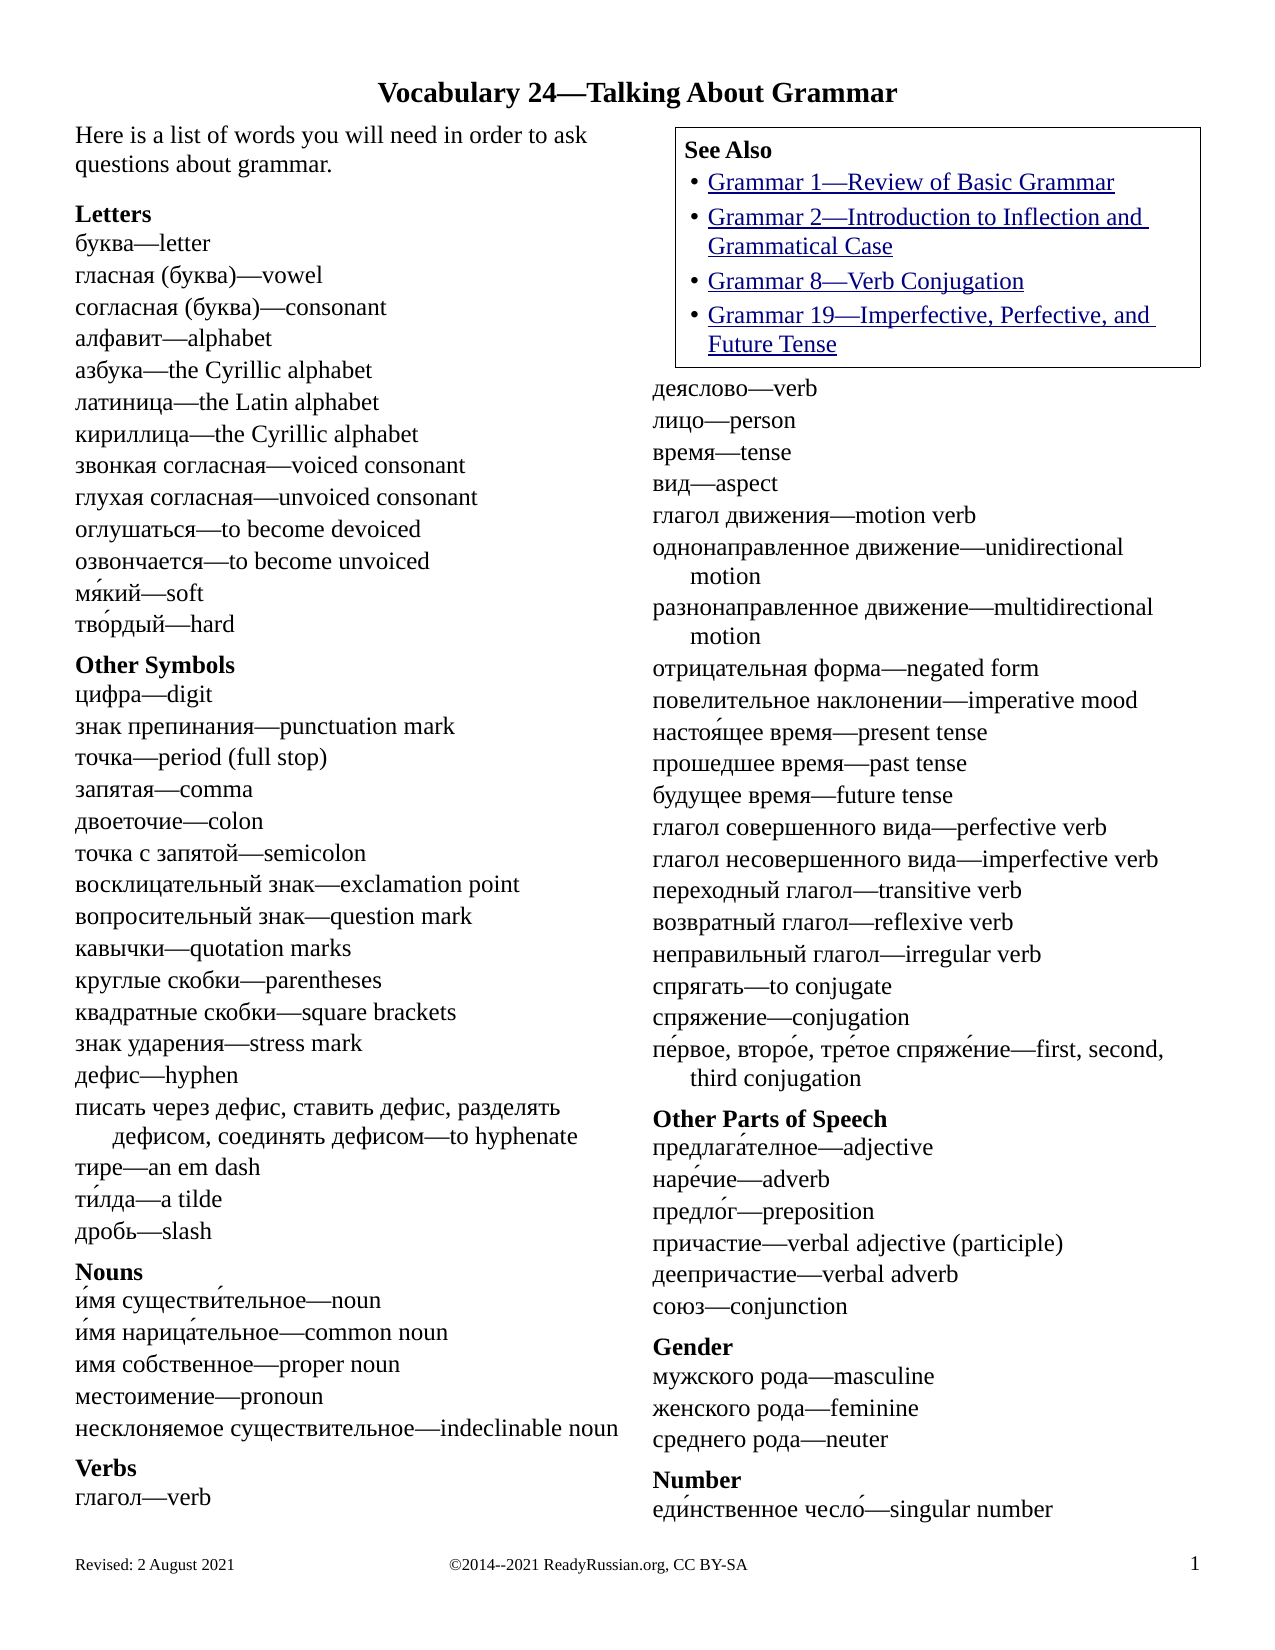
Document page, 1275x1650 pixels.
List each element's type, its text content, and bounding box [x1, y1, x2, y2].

text наре́чие—adverb [652, 1164, 1200, 1193]
text дефис—hyphen [75, 1060, 622, 1089]
text двоеточие—colon [75, 806, 622, 835]
text глагол движения—motion verb [652, 500, 1200, 529]
text восклицательный знак—exclamation point [75, 869, 622, 898]
text писать через дефис, ставить дефис, разделять дефисом, соединять дефисом—to hyphenate [75, 1092, 622, 1149]
text алфавит—alphabet [75, 323, 622, 352]
text возвратный глагол—reflexive verb [652, 907, 1200, 936]
text спрягать—to conjugate [652, 971, 1200, 999]
text однонаправленное движение—unidirectional motion [652, 532, 1200, 589]
text Here is a list of words you will need in order to ask questions about grammar. [676, 128, 1200, 367]
text знак ударения—stress mark [75, 1028, 622, 1057]
text деепричастие—verbal adverb [652, 1259, 1200, 1288]
text цифра—digit [75, 679, 622, 708]
text время—tense [652, 437, 1200, 465]
subtitle Nouns [75, 1257, 622, 1286]
subtitle Other Parts of Speech [652, 1104, 1200, 1132]
text деяслово—verb [652, 199, 1200, 402]
text будущее время—future tense [652, 780, 1200, 809]
text тво́рдый—hard [75, 609, 622, 638]
text повелительное наклонении—imperative mood [652, 685, 1200, 713]
text гласная (буква)—vowel [75, 260, 622, 289]
text ти́лда—a tilde [75, 1184, 622, 1213]
text переходный глагол—transitive verb [652, 875, 1200, 904]
text вид—aspect [652, 468, 1200, 497]
text причастие—verbal adjective (participle) [652, 1228, 1200, 1257]
text еди́нственное чесло́—singular number [652, 1494, 1200, 1523]
text знак препинания—punctuation mark [75, 711, 622, 739]
text дробь—slash [75, 1216, 622, 1245]
text квадратные скобки—square brackets [75, 997, 622, 1025]
text звонкая согласная—voiced consonant [75, 451, 622, 479]
text лицо—person [652, 405, 1200, 434]
text оглушаться—to become devoiced [75, 514, 622, 543]
text глагол—verb [75, 1482, 622, 1511]
text Here is a list of words you will need in order to ask questions about grammar. [75, 121, 1200, 178]
text буква—letter [75, 228, 622, 257]
text кавычки—quotation marks [75, 933, 622, 962]
text прошедшее время—past tense [652, 748, 1200, 777]
text глагол совершенного вида—perfective verb [652, 812, 1200, 841]
text имя собственное—proper noun [75, 1349, 622, 1378]
text и́мя нарица́тельное—common noun [75, 1317, 622, 1346]
text глагол несовершенного вида—imperfective verb [652, 844, 1200, 872]
subtitle Gender [652, 1332, 1200, 1361]
text мя́кий—soft [75, 578, 622, 606]
text круглые скобки—parentheses [75, 965, 622, 994]
title See Also [684, 136, 1191, 164]
list Grammar 8—Verb Conjugation [690, 266, 1191, 294]
text глухая согласная—unvoiced consonant [75, 482, 622, 511]
subtitle Verbs [75, 1453, 622, 1482]
text среднего рода—neuter [652, 1424, 1200, 1453]
subtitle Number [652, 1465, 1200, 1494]
subtitle Letters [75, 199, 622, 228]
subtitle Other Symbols [75, 650, 622, 679]
text союз—conjunction [652, 1291, 1200, 1320]
list Grammar 19—Imperfective, Perfective, and Future Tense [690, 301, 1191, 358]
text точка—period (full stop) [75, 742, 622, 771]
text неправильный глагол—irregular verb [652, 939, 1200, 968]
text разнонаправленное движение—multidirectional motion [652, 592, 1200, 650]
text местоимение—pronoun [75, 1381, 622, 1409]
text озвончается—to become unvoiced [75, 546, 622, 575]
list Grammar 2—Introduction to Inflection and Grammatical Case [690, 202, 1191, 260]
text отрицательная форма—negated form [652, 653, 1200, 682]
text кириллица—the Cyrillic alphabet [75, 419, 622, 448]
text и́мя существи́тельное—noun [75, 1286, 622, 1314]
text латиница—the Latin alphabet [75, 387, 622, 416]
text согласная (буква)—consonant [75, 292, 622, 321]
text вопросительный знак—question mark [75, 901, 622, 930]
text азбука—the Cyrillic alphabet [75, 355, 622, 384]
subtitle Vocabulary 24—Talking About Grammar [75, 75, 1200, 108]
text запятая—comma [75, 774, 622, 803]
text предло́г—preposition [652, 1196, 1200, 1225]
text женского рода—feminine [652, 1393, 1200, 1421]
text спряжение—conjugation [652, 1002, 1200, 1031]
text точка с запятой—semicolon [75, 838, 622, 867]
text тире—an em dash [75, 1152, 622, 1181]
text несклоняемое существительное—indeclinable noun [75, 1413, 622, 1441]
text мужского рода—masculine [652, 1361, 1200, 1389]
text пе́рвое, второ́е, тре́тое спряже́ние—first, second, third conjugation [652, 1034, 1200, 1092]
text предлага́телное—adjective [652, 1132, 1200, 1161]
list Grammar 1—Review of Basic Grammar [690, 167, 1191, 196]
text настоя́щее время—present tense [652, 717, 1200, 745]
